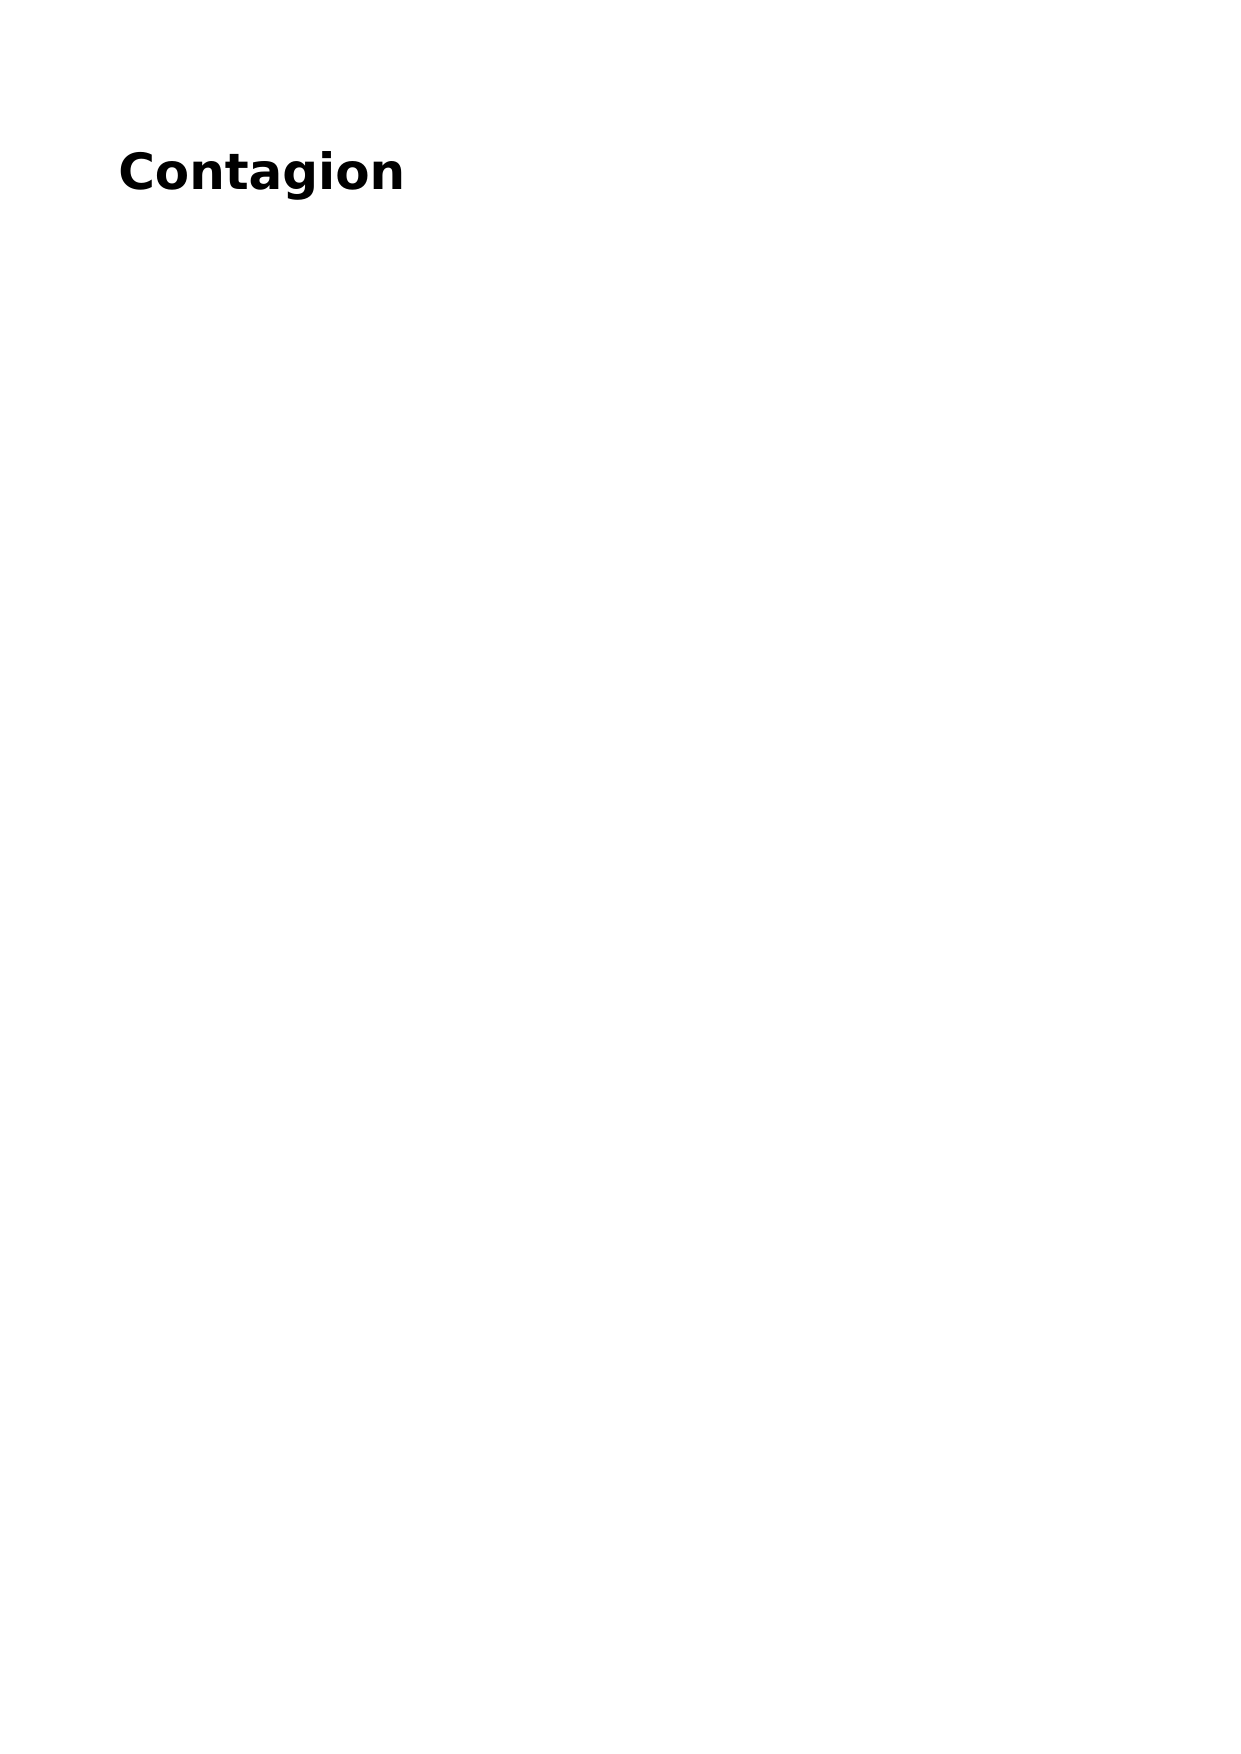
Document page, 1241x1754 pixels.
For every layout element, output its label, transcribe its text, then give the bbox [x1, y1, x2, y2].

subtitle Contagion [118, 143, 1122, 201]
